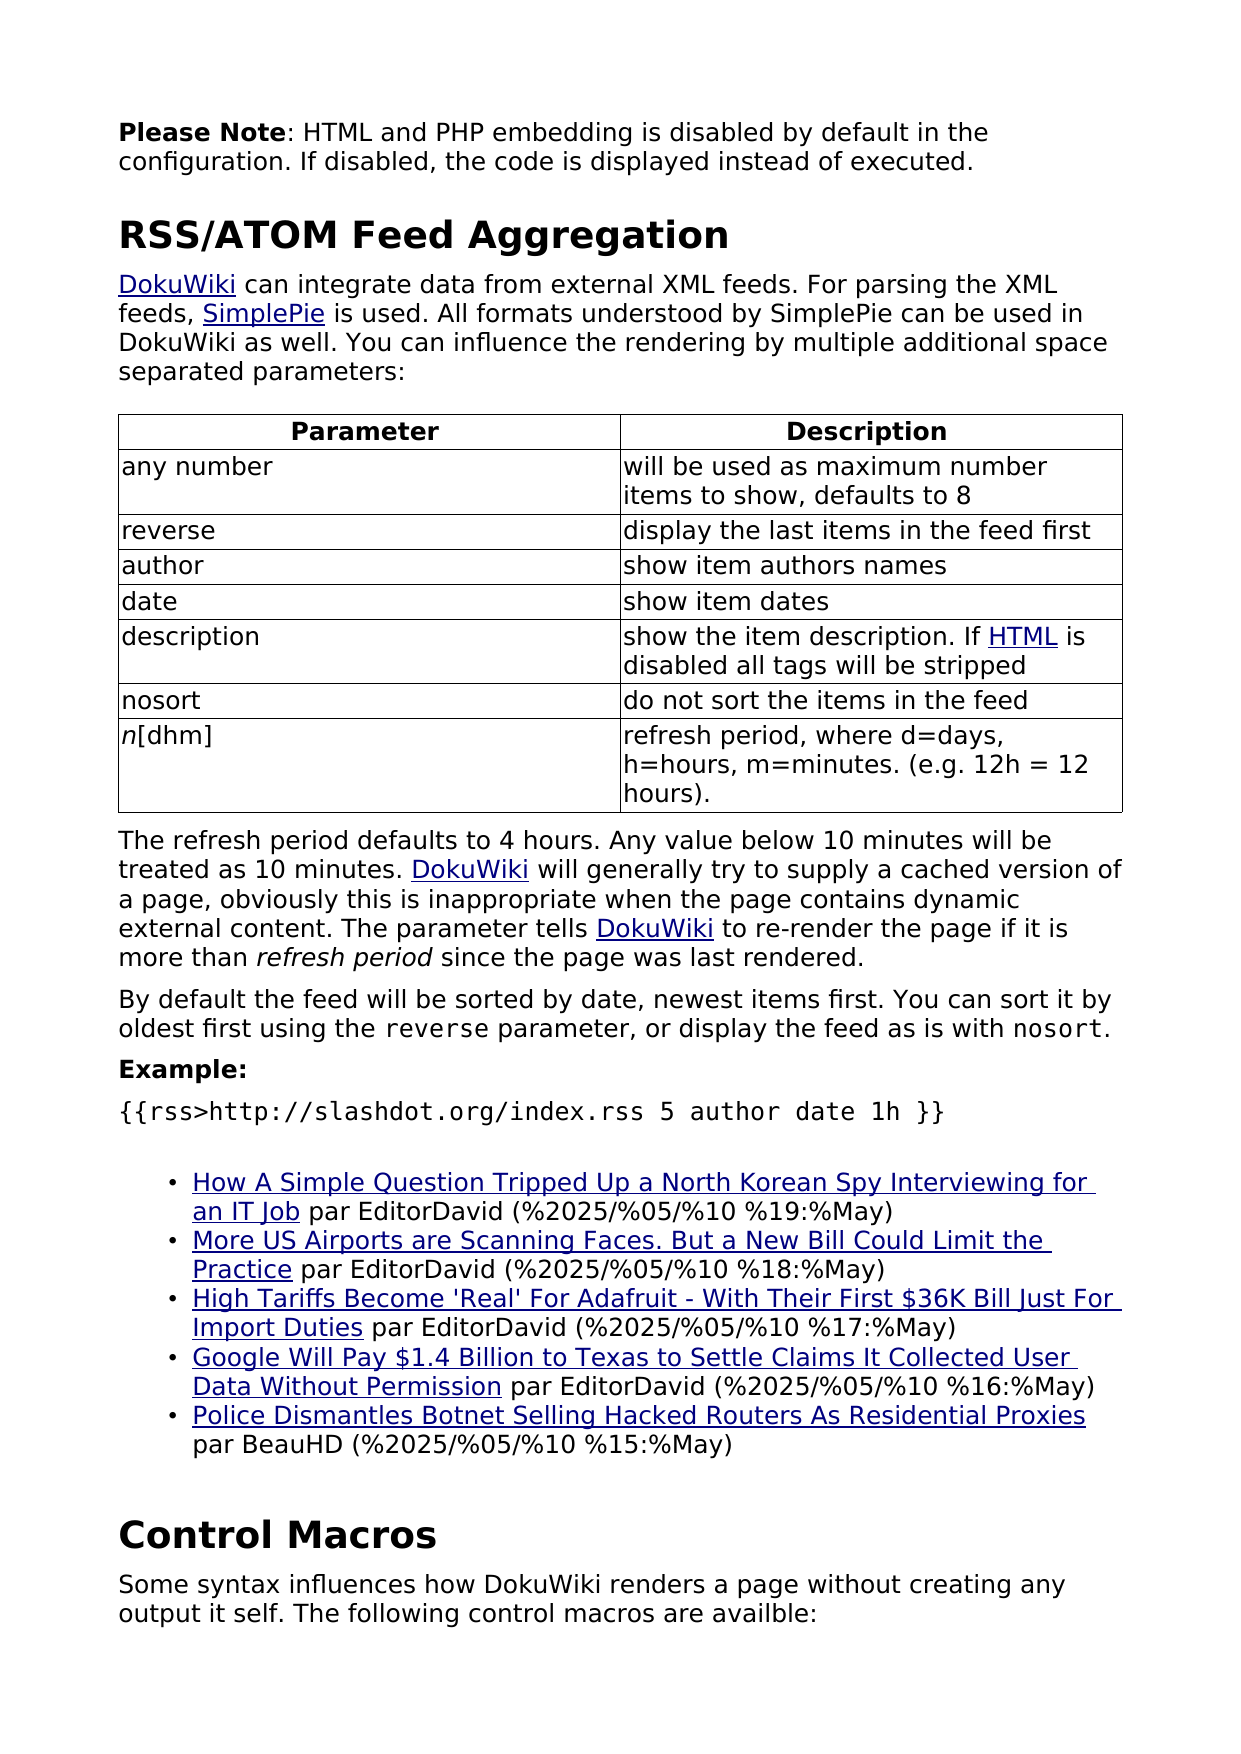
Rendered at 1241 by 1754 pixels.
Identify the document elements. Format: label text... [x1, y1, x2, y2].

table_cell will be used as maximum number items to show, defaults to 8 [621, 450, 1122, 513]
table_cell n[dhm] [119, 719, 620, 812]
table_header Parameter [119, 415, 620, 449]
table_cell show item authors names [621, 550, 1122, 584]
table_cell author [119, 550, 620, 584]
table_cell nosort [119, 684, 620, 718]
table_cell reverse [119, 515, 620, 548]
table_cell refresh period, where d=days, h=hours, m=minutes. (e.g. 12h = 12 hours). [621, 719, 1122, 812]
list How A Simple Question Tripped Up a North Korean Spy Interviewing for an IT Job par EditorDavid (%2025/%05/%10 %19:%May) [177, 1168, 1122, 1226]
text Example: [118, 1056, 1122, 1085]
table_cell date [119, 585, 620, 619]
text Some syntax influences how DokuWiki renders a page without creating any output it self. The following control macros are availble: [118, 1570, 1122, 1628]
list High Tariffs Become 'Real' For Adafruit - With Their First $36K Bill Just For Import Duties par EditorDavid (%2025/%05/%10 %17:%May) [177, 1284, 1122, 1343]
text DokuWiki can integrate data from external XML feeds. For parsing the XML feeds, SimplePie is used. All formats understood by SimplePie can be used in DokuWiki as well. You can influence the rendering by multiple additional space separated parameters: [118, 270, 1122, 387]
table_header Description [621, 415, 1122, 449]
text {{rss>http://slashdot.org/index.rss 5 author date 1h }} [118, 1097, 1122, 1126]
text The refresh period defaults to 4 hours. Any value below 10 minutes will be treated as 10 minutes. DokuWiki will generally try to supply a cached version of a page, obviously this is inappropriate when the page contains dynamic external content. The parameter tells DokuWiki to re-render the page if it is more than refresh period since the page was last rendered. [118, 826, 1122, 972]
list More US Airports are Scanning Faces. But a New Bill Could Limit the Practice par EditorDavid (%2025/%05/%10 %18:%May) [177, 1226, 1122, 1284]
list Police Dismantles Botnet Selling Hacked Routers As Residential Proxies par BeauHD (%2025/%05/%10 %15:%May) [177, 1401, 1122, 1459]
table_cell do not sort the items in the feed [621, 684, 1122, 718]
subtitle Control Macros [118, 1514, 1122, 1557]
text Please Note: HTML and PHP embedding is disabled by default in the configuration. If disabled, the code is displayed instead of executed. [118, 118, 1122, 176]
list Google Will Pay $1.4 Billion to Texas to Settle Claims It Collected User Data Without Permission par EditorDavid (%2025/%05/%10 %16:%May) [177, 1343, 1122, 1401]
table_cell description [119, 620, 620, 683]
table_cell show item dates [621, 585, 1122, 619]
table_cell show the item description. If HTML is disabled all tags will be stripped [621, 620, 1122, 683]
subtitle RSS/ATOM Feed Aggregation [118, 214, 1122, 258]
table_cell display the last items in the feed first [621, 515, 1122, 548]
text By default the feed will be sorted by date, newest items first. You can sort it by oldest first using the reverse parameter, or display the feed as is with nosort. [118, 985, 1122, 1043]
table_cell any number [119, 450, 620, 513]
